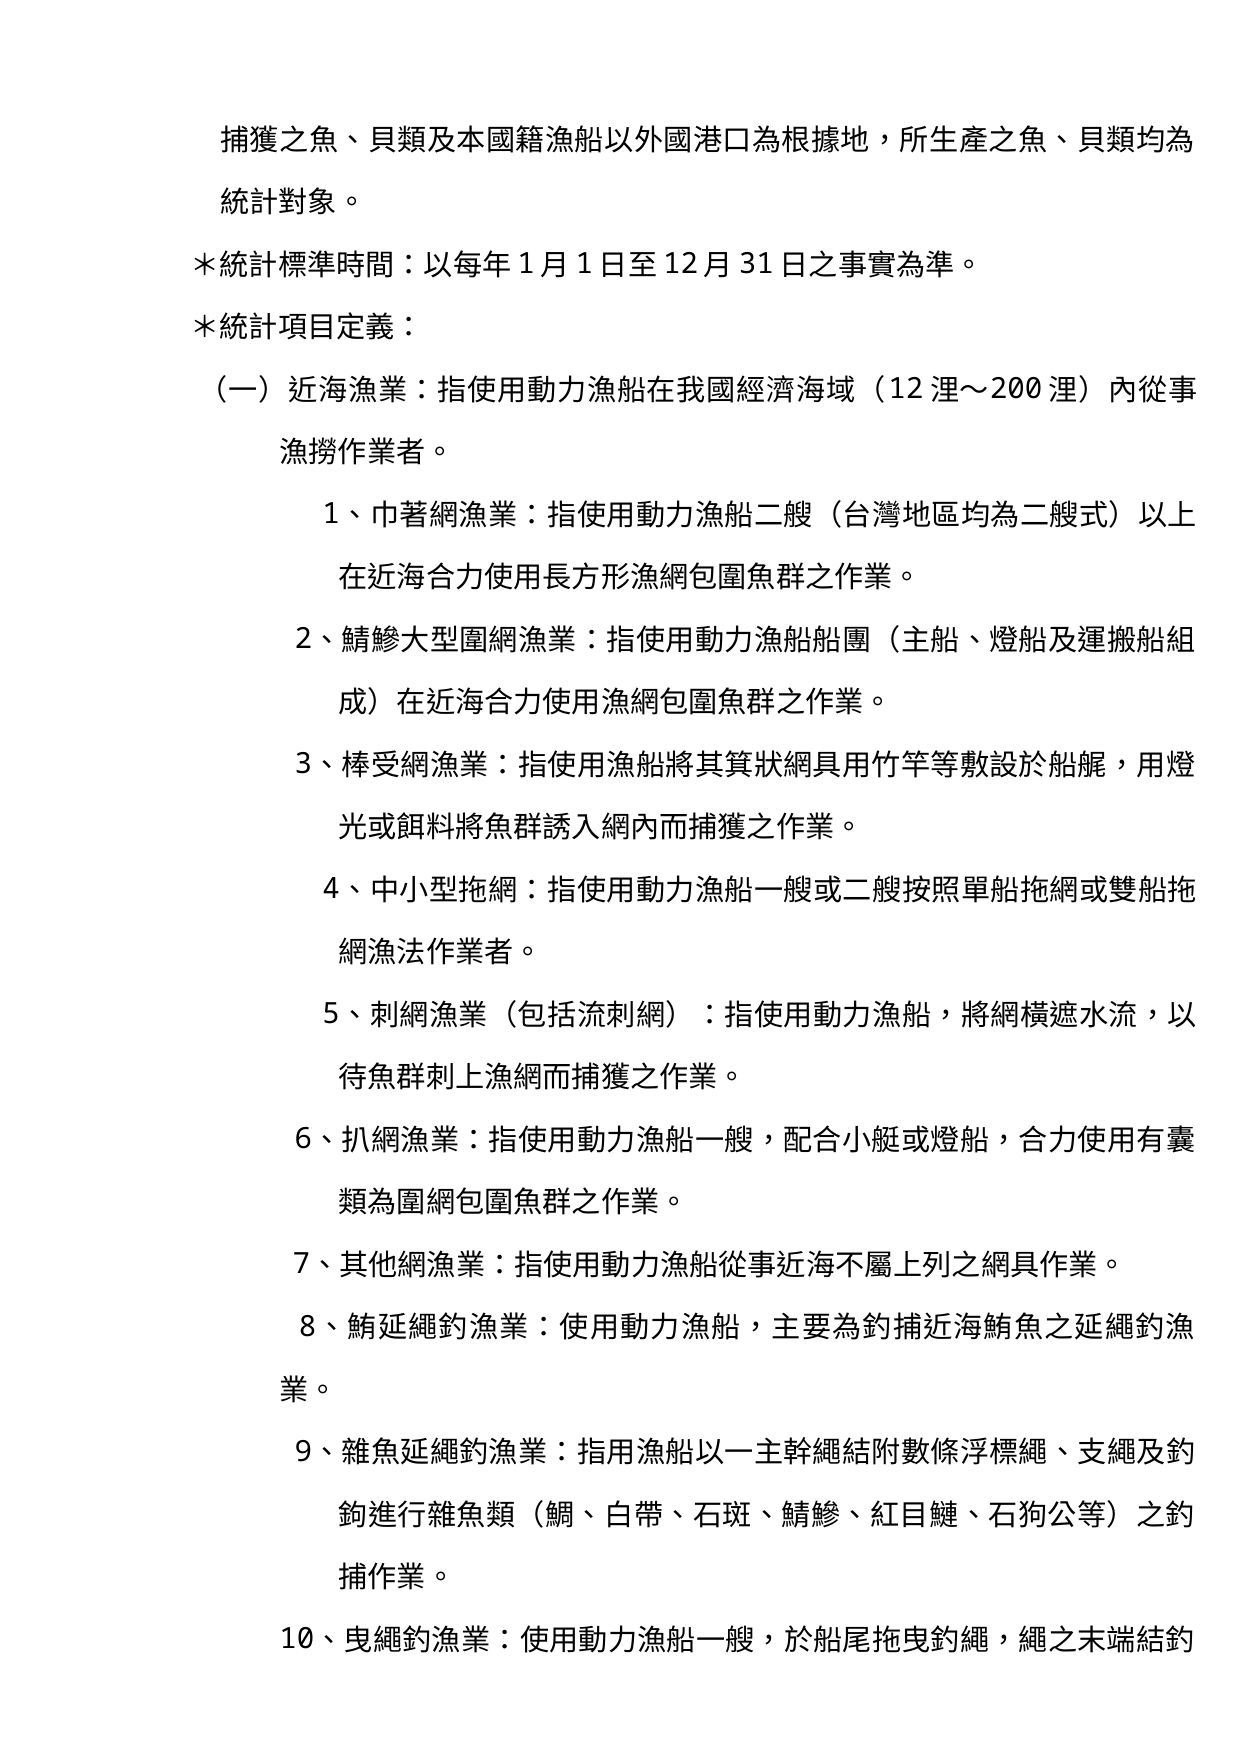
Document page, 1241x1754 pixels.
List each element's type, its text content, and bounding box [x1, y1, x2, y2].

table_header 統計資料背景說明 資料種類：漁業統計 資料項目：臺中市中區近海、沿岸漁業、海面養殖、內陸漁撈、內陸養殖漁業生產量 一、發布及編製機關單位 ＊發布機關、單位：臺中市中區區公所會計室 ＊編製單位：臺中市中區區公所公用及建設課 ＊聯絡電話：04-22222502分機701 ＊傳真：04-22293399 ＊電子信箱：toget1980@gmail.com 二、發布形式 口頭： （ ）記者會或說明會 書面： （ ）新聞稿 （V）報表 （ ）書刊，刊名： ＊電子媒體： （V）線上書刊及資料庫， 網址:https://govstat.taichung.gov.tw/TCSTAT/Page/kcg01_2.aspx?Mid1=387510000A （ ）磁片 （ ）光碟片 （ ）其他 三、資料範圍、週期及時效 ＊統計地區範圍及對象：在本區境內所生產，或漁船以本區港口為根據地，所捕獲之魚、貝類及本國籍漁船以外國港口為根據地，所生產之魚、貝類均為統計對象。 ＊統計標準時間：以每年1月1日至12月31日之事實為準。 ＊統計項目定義： （一）近海漁業：指使用動力漁船在我國經濟海域（12浬～200浬）內從事漁撈作業者。 1、巾著網漁業：指使用動力漁船二艘（台灣地區均為二艘式）以上在近海合力使用長方形漁網包圍魚群之作業。 2、鯖鰺大型圍網漁業：指使用動力漁船船團（主船、燈船及運搬船組成）在近海合力使用漁網包圍魚群之作業。 3、棒受網漁業：指使用漁船將其箕狀網具用竹竿等敷設於船艉，用燈光或餌料將魚群誘入網內而捕獲之作業。 4、中小型拖網：指使用動力漁船一艘或二艘按照單船拖網或雙船拖網漁法作業者。 5、刺網漁業（包括流刺網）：指使用動力漁船，將網橫遮水流，以待魚群刺上漁網而捕獲之作業。 6、扒網漁業：指使用動力漁船一艘，配合小艇或燈船，合力使用有囊類為圍網包圍魚群之作業。 7、其他網漁業：指使用動力漁船從事近海不屬上列之網具作業。 8、鮪延繩釣漁業：使用動力漁船，主要為釣捕近海鮪魚之延繩釣漁業。 9、雜魚延繩釣漁業：指用漁船以一主幹繩結附數條浮標繩、支繩及釣鉤進行雜魚類（鯛、白帶、石斑、鯖鰺、紅目鰱、石狗公等）之釣捕作業。 10、曳繩釣漁業：使用動力漁船一艘，於船尾拖曳釣繩，繩之末端結釣鉤，曳行海中釣捕魚類之作業。 11、一支釣漁業：使用漁船一艘，釣線一根或數根，並結釣鉤於線上，從事釣捕水產生物之作業。 12、其他釣漁業：指在近海使用不屬上列之釣具作業。 13、籠具漁業：係指利用籠、筒、籃、壺等器具，於內設置餌料、樹枝或稻草等，誘捕水產生物入籠之漁業。 14、珊瑚漁業：使用動力漁船，以網地投入海中，纏捕珊瑚而採獲之作業。 15、飛魚卵漁業：係指漁船經核准捕撈飛魚卵為對象之漁業。 16、其他：指不屬以上各項之近海漁撈作業。 （二）沿岸漁業：指使用或不使用船筏在我國領海（12海浬）內從事漁業者。 1、定置漁具漁業：指於特定水域利用築磯、設柵或設置漁具等方法，以採捕水產動物之作業。 2、地曳網漁業（包括小型曳網）：使用舢舨或漁筏一艘以上，自海岸向海面作半圓形或半橢圓形之投網，再將漁網牽引至陸上之作業。 3、焚寄網漁業：指使用多艘船筏，作為燈船或網船，在夜間利用燈光誘集魚群後捕撈之作業。 4、刺網漁業：使用舢舨或漁筏，操作與近海漁業中之刺網相同。 5、追逐網：指使用兩艘或以上漁船，由漁夫入水或用工具驅逐魚群進入網內而捕獲之作業。 6、流袋網：網具似拖網，兩袖端與浮子綱各結附一大型浮具，使網具漂浮水面而向下展開，以過濾順潮流入網魚群之作業。 7、櫻花蝦漁業：係指漁船經核准捕撈櫻花蝦為對象之漁業。 8、魩鱙漁業：係指漁船經核准捕撈魩鱙為對象之漁業。 9、赤尾青蝦漁業：係指使用漁船從事以捕撈赤尾青蝦為對象之作業。 10、其他網漁業：使用舢舨、漁筏或不使用船筏從事不屬上列各項之網具作業。 11、一支釣漁業：使用舢舨、漁筏或不使用船筏，操作與近海漁業中之一支釣相同。 12、雜魚延繩釣漁業：指使用船筏以一主幹繩結附數條浮標繩、支繩及釣鉤進行魚類之釣捕作業。 13、其他釣漁業：使用舢舨或漁筏從事不屬上列各項之釣具作業。 14、鏢旗魚漁業：使用動力漁船一艘，以鏢槍鏢捕魚類之作業。 15、遊漁漁業：在沿岸從事海釣、潛水、於滿潮採捕等之作業。 16、籠具：指利用籠、筒、籃、壺等器具，於內設置餌料或陷阱，誘捕水產生物入籠之漁業。 17、其他：使用舢舨或漁筏從事不屬於以上各項之沿岸捕撈作業。 （三）海面養殖業：指在高潮線外從事水產動植物之養育或蓄養作業者。 1、淺海養殖業：利用潮間帶及低潮線以外之淺海區域，以養殖水產生物之作業。 2、箱網養殖業：在干潮線至外海處，使用箱網以養殖水產生物之作業。 3、其他：不屬上列各項之海面養殖作業。 （四）內陸漁撈業：在內水從事水產動植物之採捕作業。 1、河川漁撈業：使用動力或無動力漁船或不使用船筏在河川採捕水產生物之作業。 2、水庫漁撈業：使用動力或無動力漁船或不使用船筏在水庫採捕水產生物之作業。 3、其他：不屬於以上各項之內陸漁撈作業。 （五）內陸養殖業：在高潮線內從事水產動植物之養育或蓄養作業者。 1、鹹水魚塭養殖業：在沿海地區，引灌海水，以繁殖水產生物之作業。 2、淡水魚塭養殖業：利用土地圍築堤岸，使用經常蓄積淡水達一定深度，專供集約方養殖水產生物之作業，但不包括粗放式養殖水產生物之湖沼、水庫。 3、箱網養殖業：利用水庫、湖沼設置箱網，以養殖水產生物之作業。 4、觀賞魚養殖業：利用固定水域供寵物飼養或觀賞性之水生動、植物。 5、其他：利用灌溉用等之池、埤、湖、沼、水庫等養殖水產生物之作業。 ＊統計單位：次、公噸、千尾。 ＊統計分類：漁業分近海、沿岸、海面養殖、內陸漁撈及內陸養殖等五類。分吳郭魚類、鯉魚、鯽魚、草魚、青魚、大頭鰱、竹葉鰱、鯁魚、其他淡水魚類、鰻魚、淡水鯰、鱸魚、泥鰍、觀賞魚、鱒魚、香魚、虱目魚、鲆鰈類、嘉臘、赤鯮、盤仔、黑鯛、銀紋笛鯛、其他鯛、大黃魚、小黃魚、黑口、白口、鮸魚、其他黃花魚類、金線、馬頭、龍尖、赤海、秋姑、鸚哥魚、紅目鰱、鱠、狗母、海鰻、海鯰、海鱺、皮刀、圓鰺、真鰺、扁甲鰺、紅尾鰺、甘仔鰺、其他鰺、烏魚、白鯧、黑鯧、其他鯧、肉魚、午仔魚、飛魚、尖鮻、沙鮻、西刀、油魚、鰶、白帶魚、鱰、笛鯛類、臭肉鰮、鱙仔、魩仔、青鱗、丁香、其他鰮類、鯖、正鰹、花鰹、圓花鰹、其他鰹類、土拖鰆、馬加鰆、闊腹鰆、其他鰆類、長鰭鮪、大目鮪、黃鰭鮪、黑鮪、南方黑鮪、其他鮪類、劍旗魚、紅肉旗魚、黑皮旗魚、白皮旗魚、雨傘旗魚、其他旗魚、大沙、沙條、黑鯊、水鯊、馬加鯊、鱝、鱈魚、秋刀魚、剝皮魚、翻車魨、其他魚類、烏賊、魷魚、鎖管、章魚、其他頭足類、草蝦、斑節蝦、沙蝦、長腳大蝦、紅尾蝦、厚殼蝦、劍蝦、大頭蝦、蘆蝦、龍蝦、白蝦、櫻花蝦、赤尾青蝦、其他蝦類、蝦姑、蟳、蠘、旭蟹、其他蟳蟹類、牡蠣、文蛤、蜊、血蚶、九孔、鳳螺、西施貝、日月貝、蜆、其他貝介類、牛蛙、花跳、鱉、鱷魚、海膽、海參、珊瑚、其他水產生物、石花菜、紫菜、龍鬚菜、青海菜、其他藻類等加以統計。 ＊發布週期：年。 ＊時效：1個月。 ＊資料變革：無。 四、公開資料發布訊息 ＊預告發布日期：每年終了1個月(原訂預告發布日期如遇例假日或國定假日則延至下一個工作日發布)。 ＊同步發送單位：臺中市政府主計處。 五、資料品質 ＊統計指標編製方法與資料來源說明：本所公用及建設課依實際情形編製。 ＊統計資料交叉查核及確保資料合理性之機制：由電腦系統自動進行加總交叉查核。 六、須注意及預定改變之事項：表號20341-02-01-3。 七、其他事項：無。 [150, 96, 1209, 1658]
